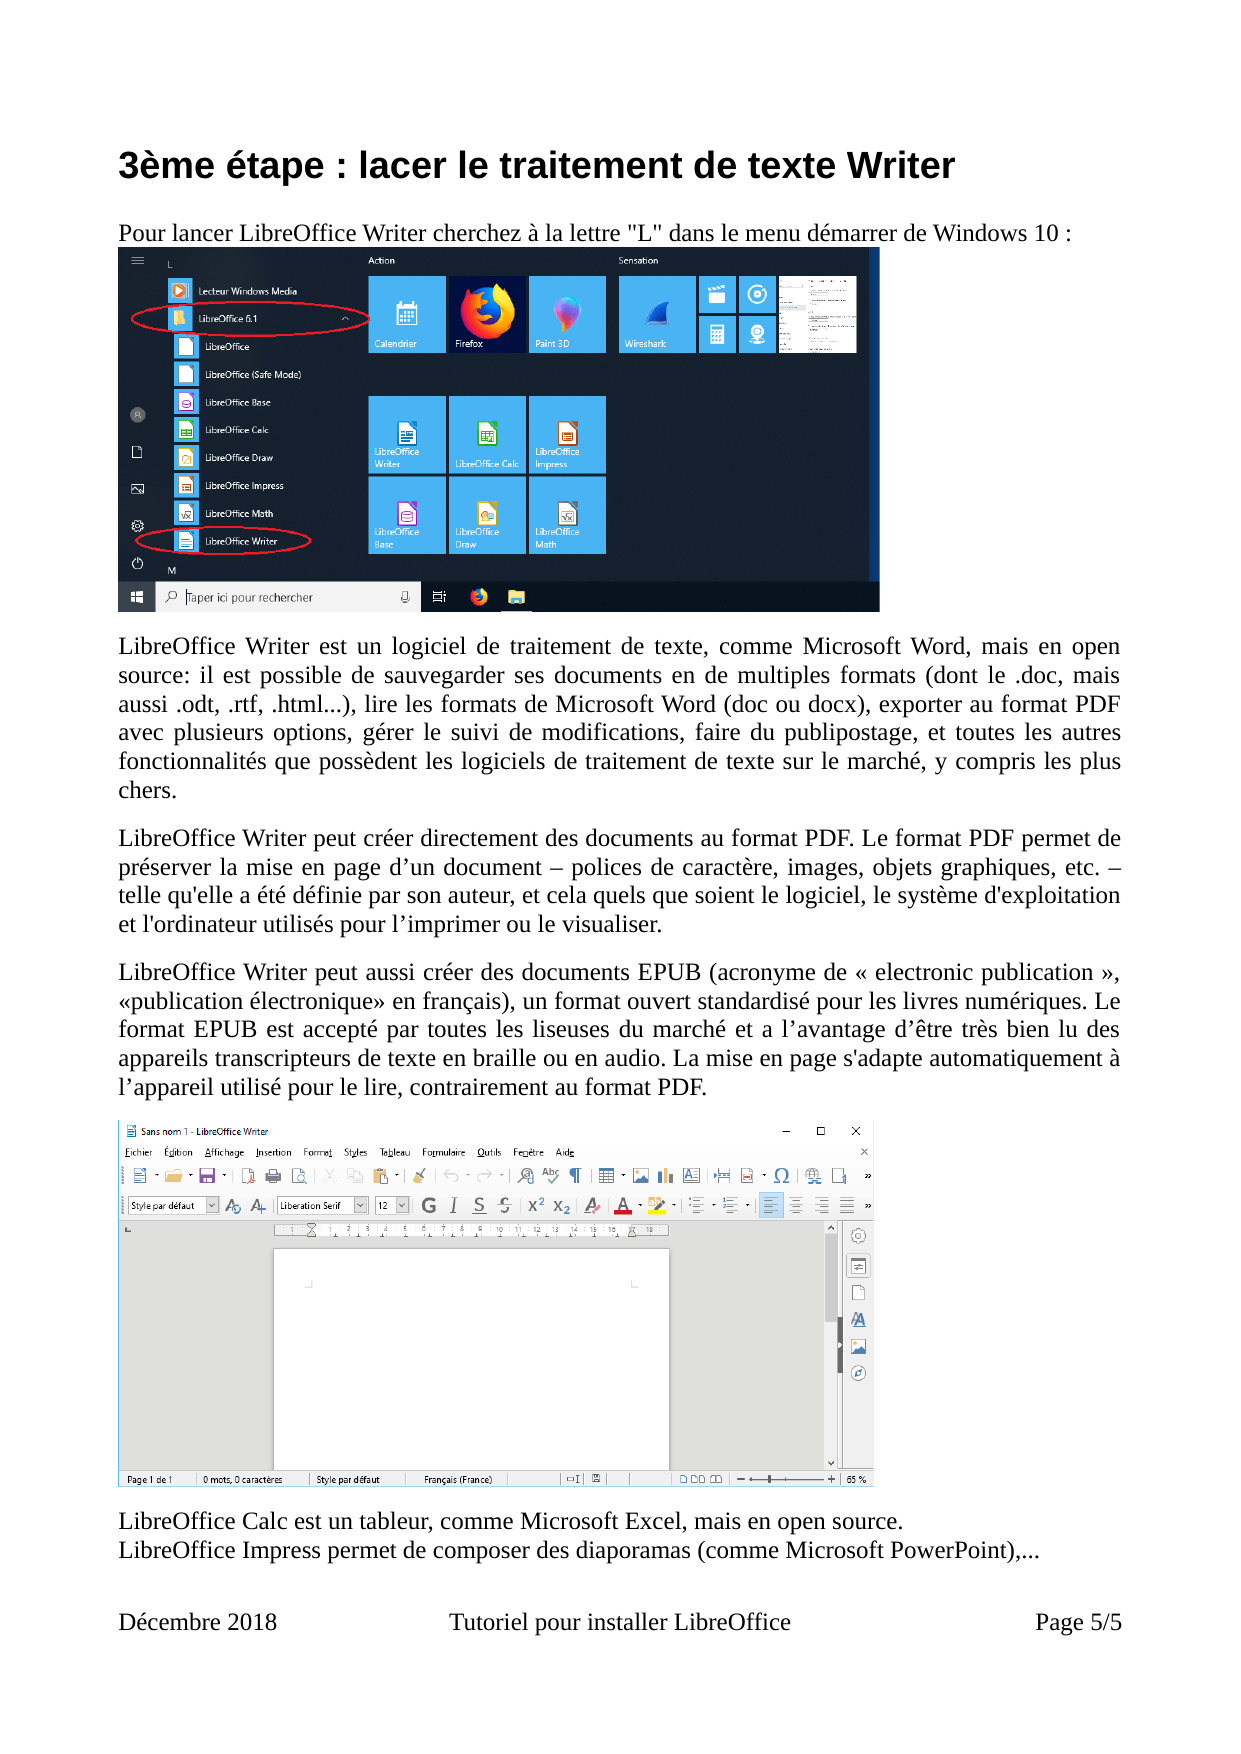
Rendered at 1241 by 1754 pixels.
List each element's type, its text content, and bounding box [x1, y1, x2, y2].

text LibreOffice Impress permet de composer des diaporamas (comme Microsoft PowerPoint),... [118, 1535, 1122, 1564]
text LibreOffice Writer peut créer directement des documents au format PDF. Le format PDF permet de préserver la mise en page d’un document – polices de caractère, images, objets graphiques, etc. – telle qu'elle a été définie par son auteur, et cela quels que soient le logiciel, le système d'exploitation et l'ordinateur utilisés pour l’imprimer ou le visualiser. [118, 823, 1122, 938]
text LibreOffice Calc est un tableur, comme Microsoft Excel, mais en open source. [118, 1506, 1122, 1535]
picture [118, 1120, 874, 1487]
picture [118, 247, 880, 612]
text LibreOffice Writer est un logiciel de traitement de texte, comme Microsoft Word, mais en open source: il est possible de sauvegarder ses documents en de multiples formats (dont le .doc, mais aussi .odt, .rtf, .html...), lire les formats de Microsoft Word (doc ou docx), exporter au format PDF avec plusieurs options, gérer le suivi de modifications, faire du publipostage, et toutes les autres fonctionnalités que possèdent les logiciels de traitement de texte sur le marché, y compris les plus chers. [118, 631, 1122, 804]
text Pour lancer LibreOffice Writer cherchez à la lettre "L" dans le menu démarrer de Windows 10 : [118, 218, 1122, 247]
text LibreOffice Writer peut aussi créer des documents EPUB (acronyme de « electronic publication », «publication électronique» en français), un format ouvert standardisé pour les livres numériques. Le format EPUB est accepté par toutes les liseuses du marché et a l’avantage d’être très bien lu des appareils transcripteurs de texte en braille ou en audio. La mise en page s'adapte automatiquement à l’appareil utilisé pour le lire, contrairement au format PDF. [118, 957, 1122, 1101]
subtitle 3ème étape : lacer le traitement de texte Writer [118, 143, 1122, 187]
